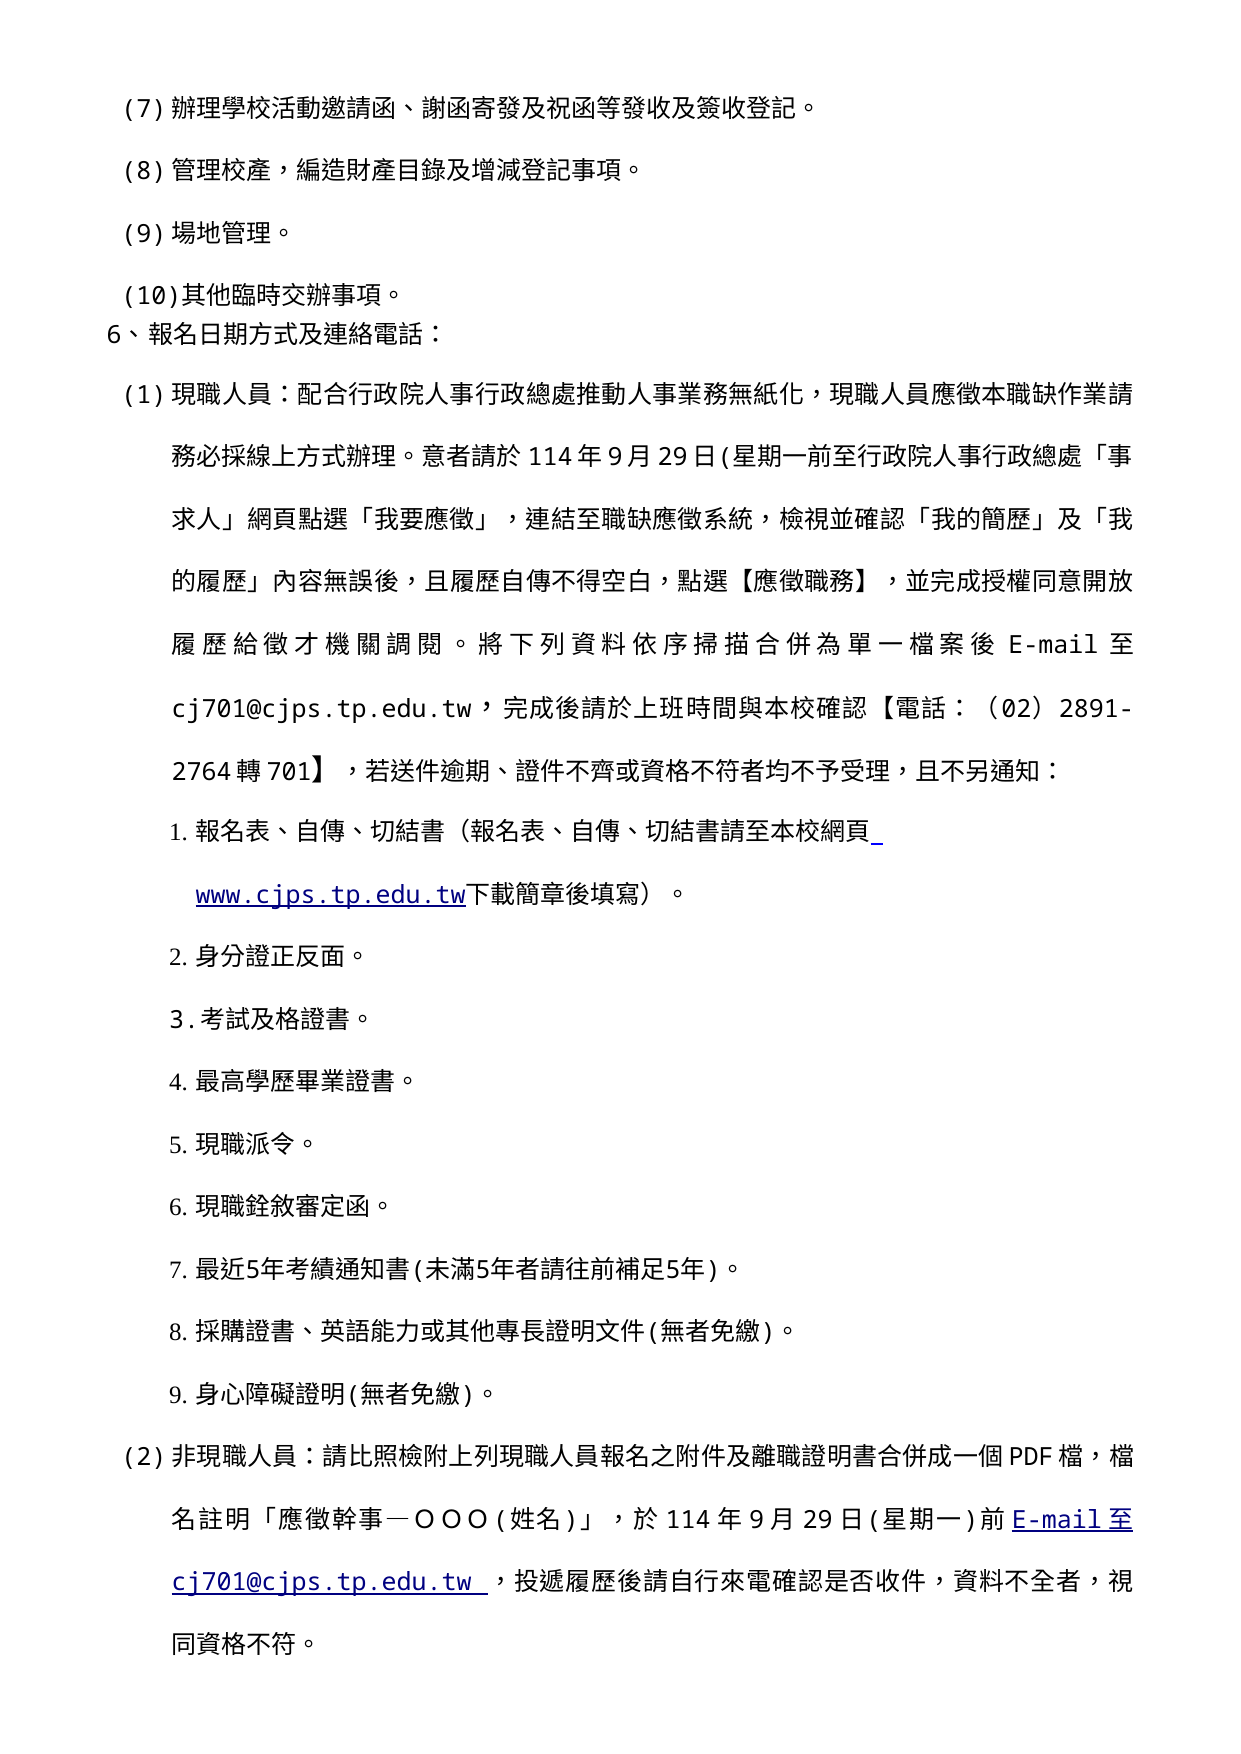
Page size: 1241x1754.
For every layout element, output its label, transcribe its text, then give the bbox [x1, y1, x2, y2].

list 考試及格證書。 [169, 976, 1134, 1038]
list 辦理學校活動邀請函、謝函寄發及祝函等發收及簽收登記。 [121, 64, 1134, 127]
list 現職派令。 [169, 1101, 1134, 1163]
list 現職人員：配合行政院人事行政總處推動人事業務無紙化，現職人員應徵本職缺作業請務必採線上方式辦理。意者請於114年9月29日(星期一前至行政院人事行政總處「事求人」網頁點選「我要應徵」，連結至職缺應徵系統，檢視並確認「我的簡歷」及「我的履歷」內容無誤後，且履歷自傳不得空白，點選【應徵職務】，並完成授權同意開放履歷給徵才機關調閱。將下列資料依序掃描合併為單一檔案後E-mail至cj701@cjps.tp.edu.tw，完成後請於上班時間與本校確認【電話：（02）2891-2764轉701】，若送件逾期、證件不齊或資格不符者均不予受理，且不另通知： [121, 351, 1134, 788]
list 身心障礙證明(無者免繳)。 [169, 1351, 1134, 1413]
list 最高學歷畢業證書。 [169, 1038, 1134, 1101]
list 現職銓敘審定函。 [169, 1163, 1134, 1226]
list 最近5年考績通知書(未滿5年者請往前補足5年)。 [169, 1226, 1134, 1288]
list 管理校產，編造財產目錄及增減登記事項。 [121, 127, 1134, 189]
list 其他臨時交辦事項。 [121, 252, 1134, 314]
list 報名日期方式及連絡電話： [106, 314, 1124, 351]
list 身分證正反面。 [169, 913, 1134, 976]
list 報名表、自傳、切結書（報名表、自傳、切結書請至本校網頁 www.cjps.tp.edu.tw下載簡章後填寫）。 [169, 788, 1134, 913]
list 採購證書、英語能力或其他專長證明文件(無者免繳)。 [169, 1288, 1134, 1351]
list 非現職人員：請比照檢附上列現職人員報名之附件及離職證明書合併成一個PDF檔，檔名註明「應徵幹事—ＯＯＯ(姓名)」，於114年9月29日(星期一)前E-mail至cj701@cjps.tp.edu.tw ，投遞履歷後請自行來電確認是否收件，資料不全者，視同資格不符。 [121, 1413, 1134, 1663]
list 場地管理。 [121, 189, 1134, 252]
